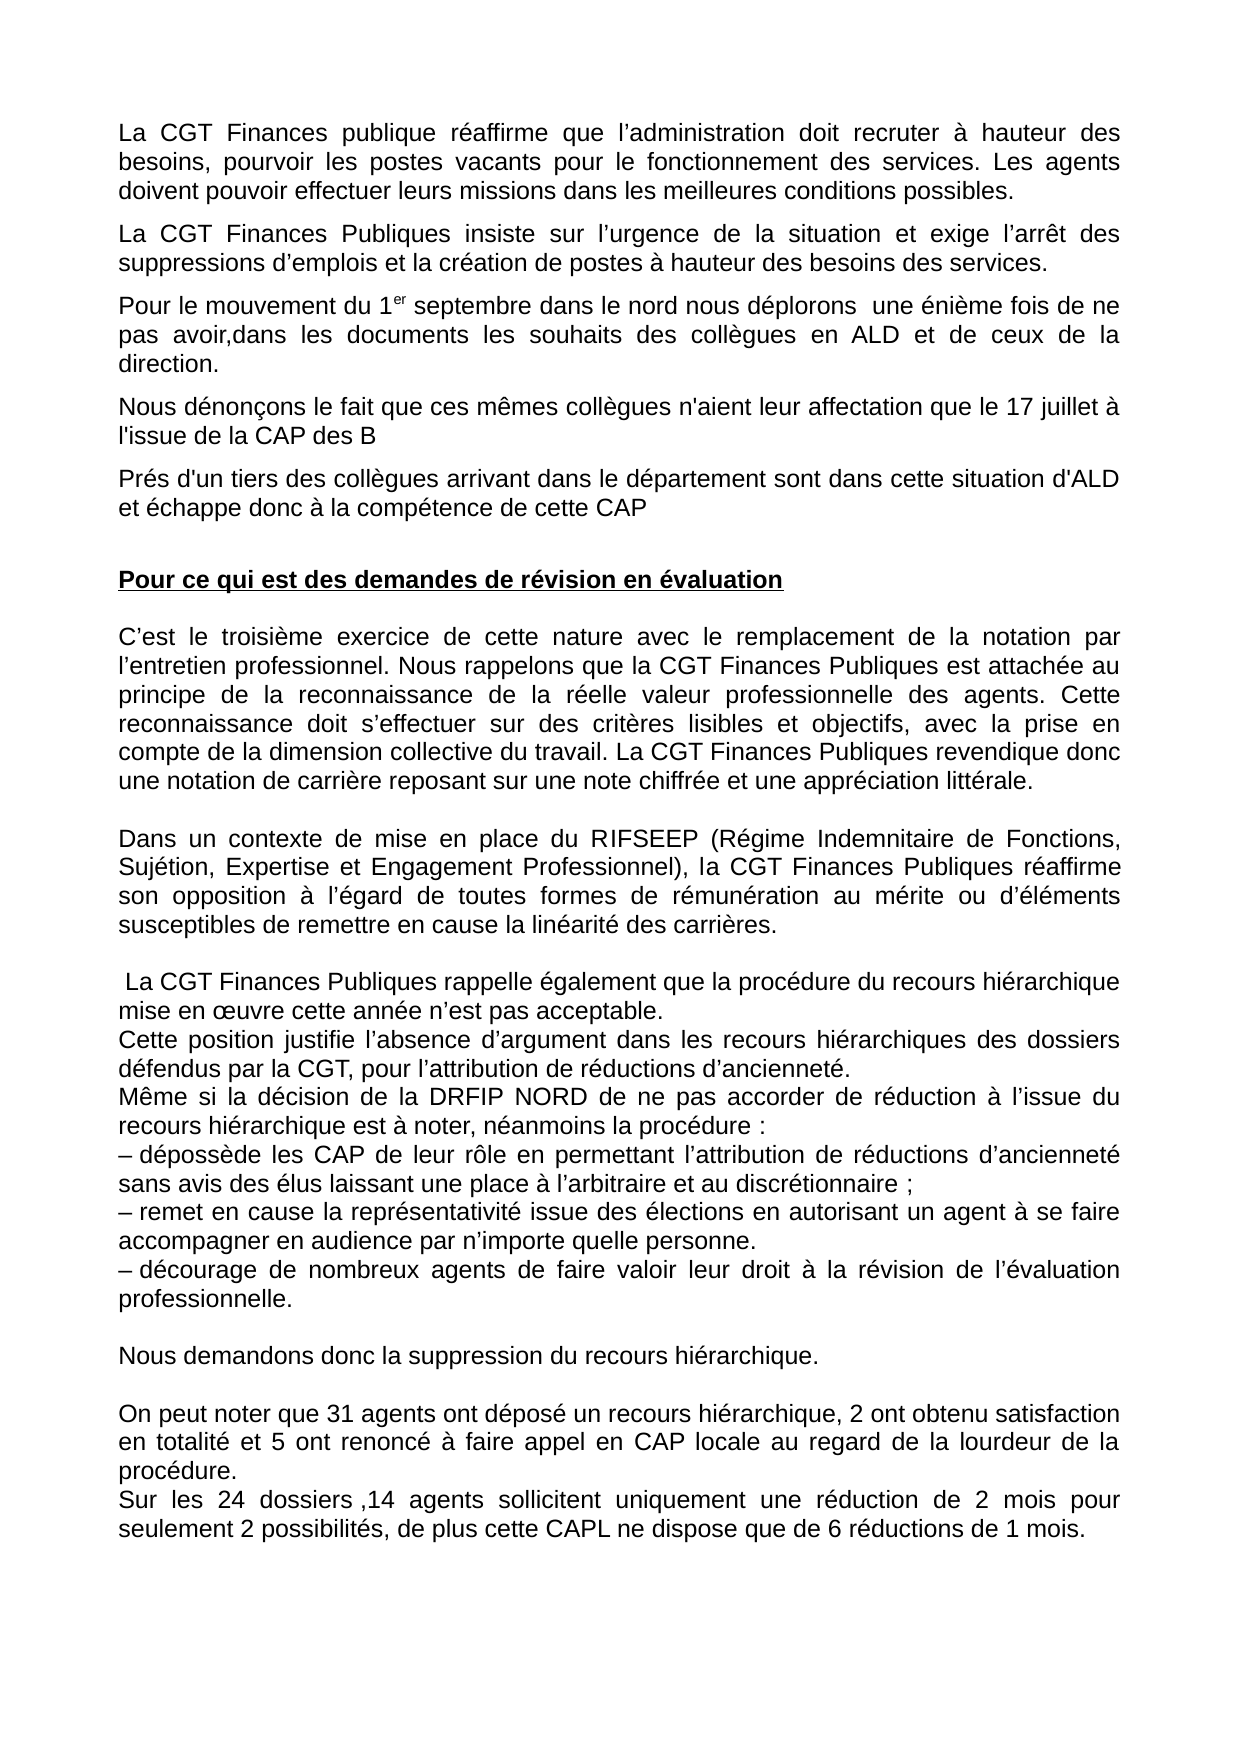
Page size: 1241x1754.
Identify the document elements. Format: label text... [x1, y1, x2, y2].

text Même si la décision de la DRFIP NORD de ne pas accorder de réduction à l’issue du recours hiérarchique est à noter, néanmoins la procédure : [118, 1082, 1122, 1140]
text Pour ce qui est des demandes de révision en évaluation [118, 565, 1122, 593]
text La CGT Finances Publiques rappelle également que la procédure du recours hiérarchique mise en œuvre cette année n’est pas acceptable. [118, 967, 1122, 1025]
text Pour le mouvement du 1er septembre dans le nord nous déplorons une énième fois de ne pas avoir,dans les documents les souhaits des collègues en ALD et de ceux de la direction. [118, 291, 1122, 377]
text – remet en cause la représentativité issue des élections en autorisant un agent à se faire accompagner en audience par n’importe quelle personne. [118, 1197, 1122, 1255]
text Nous dénonçons le fait que ces mêmes collègues n'aient leur affectation que le 17 juillet à l'issue de la CAP des B [118, 392, 1122, 449]
text La CGT Finances Publiques insiste sur l’urgence de la situation et exige l’arrêt des suppressions d’emplois et la création de postes à hauteur des besoins des services. [118, 219, 1122, 276]
text Cette position justifie l’absence d’argument dans les recours hiérarchiques des dossiers défendus par la CGT, pour l’attribution de réductions d’ancienneté. [118, 1025, 1122, 1082]
text Prés d'un tiers des collègues arrivant dans le département sont dans cette situation d'ALD et échappe donc à la compétence de cette CAP [118, 464, 1122, 521]
text – dépossède les CAP de leur rôle en permettant l’attribution de réductions d’ancienneté sans avis des élus laissant une place à l’arbitraire et au discrétionnaire ; [118, 1140, 1122, 1197]
text La CGT Finances publique réaffirme que l’administration doit recruter à hauteur des besoins, pourvoir les postes vacants pour le fonctionnement des services. Les agents doivent pouvoir effectuer leurs missions dans les meilleures conditions possibles. [118, 118, 1122, 204]
text Nous demandons donc la suppression du recours hiérarchique. [118, 1341, 1122, 1370]
text On peut noter que 31 agents ont déposé un recours hiérarchique, 2 ont obtenu satisfaction en totalité et 5 ont renoncé à faire appel en CAP locale au regard de la lourdeur de la procédure. [118, 1398, 1122, 1485]
text C’est le troisième exercice de cette nature avec le remplacement de la notation par l’entretien professionnel. Nous rappelons que la CGT Finances Publiques est attachée au principe de la reconnaissance de la réelle valeur professionnelle des agents. Cette reconnaissance doit s’effectuer sur des critères lisibles et objectifs, avec la prise en compte de la dimension collective du travail. La CGT Finances Publiques revendique donc une notation de carrière reposant sur une note chiffrée et une appréciation littérale. [118, 622, 1122, 795]
text Dans un contexte de mise en place du RIFSEEP (Régime Indemnitaire de Fonctions, Sujétion, Expertise et Engagement Professionnel), la CGT Finances Publiques réaffirme son opposition à l’égard de toutes formes de rémunération au mérite ou d’éléments susceptibles de remettre en cause la linéarité des carrières. [118, 823, 1122, 938]
text Sur les 24 dossiers ,14 agents sollicitent uniquement une réduction de 2 mois pour seulement 2 possibilités, de plus cette CAPL ne dispose que de 6 réductions de 1 mois. [118, 1485, 1122, 1542]
text – décourage de nombreux agents de faire valoir leur droit à la révision de l’évaluation professionnelle. [118, 1255, 1122, 1312]
